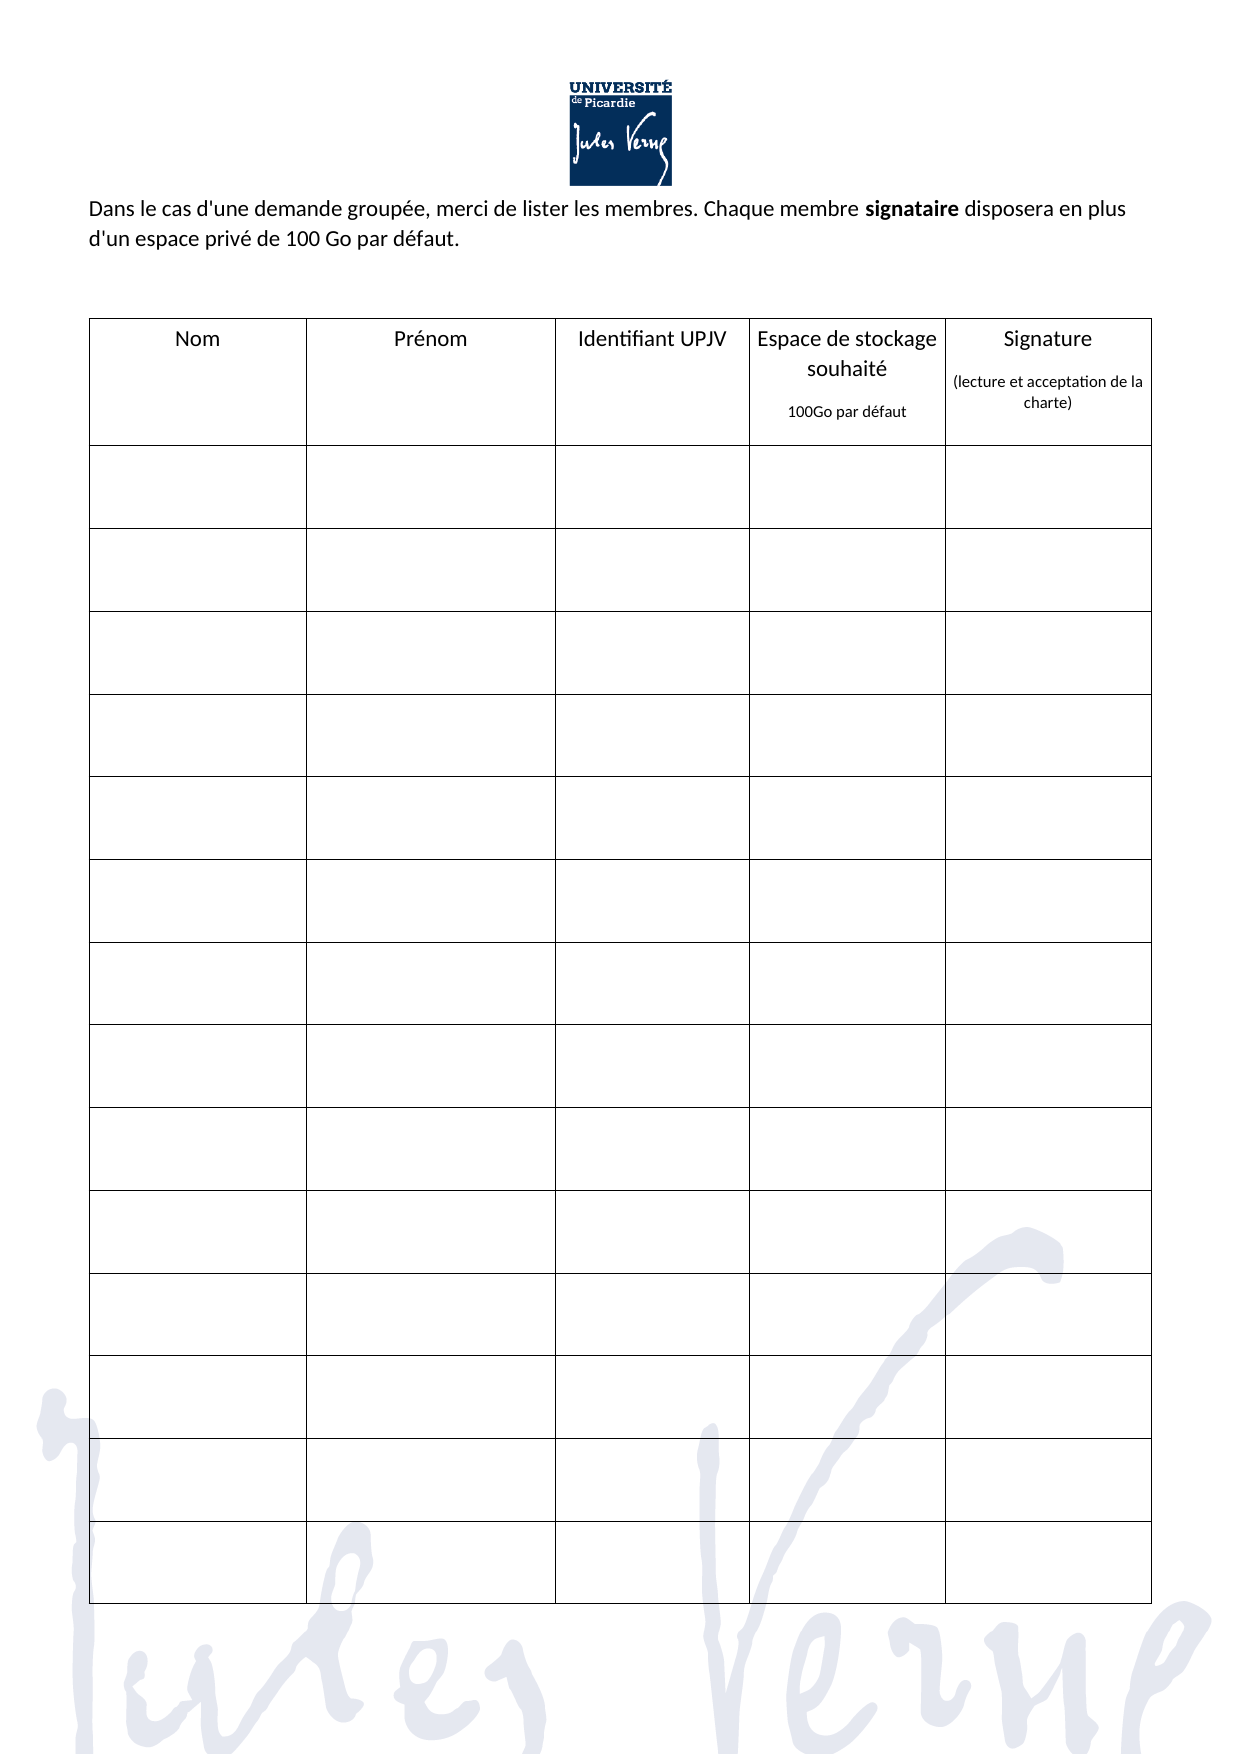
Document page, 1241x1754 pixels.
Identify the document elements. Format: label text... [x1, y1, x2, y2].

table_cell [556, 695, 749, 776]
table_cell [946, 695, 1151, 776]
table_cell [90, 1522, 306, 1603]
table_cell [556, 446, 749, 528]
table_cell [750, 1439, 945, 1521]
table_cell [307, 446, 555, 528]
table_cell [946, 1108, 1151, 1190]
table_cell [90, 695, 306, 776]
table_cell [946, 612, 1151, 693]
text Dans le cas d'une demande groupée, merci de lister les membres. Chaque membre signataire disposera en plus d'un espace privé de 100 Go par défaut. [89, 194, 1152, 252]
table_cell [750, 612, 945, 693]
table_cell [556, 860, 749, 942]
table_cell [750, 1025, 945, 1107]
table_cell [750, 860, 945, 942]
table_cell [556, 943, 749, 1024]
table_cell [307, 943, 555, 1024]
table_cell [307, 1108, 555, 1190]
table_cell [750, 446, 945, 528]
table_cell [556, 1274, 749, 1355]
table_cell [307, 529, 555, 611]
table_cell [946, 860, 1151, 942]
table_cell [307, 612, 555, 693]
table_cell [946, 1356, 1151, 1438]
table_cell [307, 1025, 555, 1107]
table_cell [946, 446, 1151, 528]
table_header Signature (lecture et acceptation de la charte) [946, 319, 1151, 445]
table_cell [90, 1191, 306, 1272]
table_cell [307, 1439, 555, 1521]
table_cell [90, 1439, 306, 1521]
table_cell [90, 1356, 306, 1438]
table_cell [750, 1108, 945, 1190]
table_cell [750, 1191, 945, 1272]
table_cell [556, 1439, 749, 1521]
table_cell [307, 1522, 555, 1603]
table_cell [556, 529, 749, 611]
table_cell [307, 860, 555, 942]
table_cell [946, 1025, 1151, 1107]
table_cell [307, 1274, 555, 1355]
table_header Espace de stockage souhaité 100Go par défaut [750, 319, 945, 445]
table_cell [946, 529, 1151, 611]
table_cell [90, 943, 306, 1024]
table_cell [90, 1025, 306, 1107]
table_header Prénom [307, 319, 555, 445]
table_cell [750, 943, 945, 1024]
table_cell [946, 943, 1151, 1024]
table_cell [90, 446, 306, 528]
table_cell [90, 1274, 306, 1355]
table_cell [750, 695, 945, 776]
table_cell [946, 1274, 1151, 1355]
table_cell [556, 1522, 749, 1603]
table_cell [90, 1108, 306, 1190]
table_cell [556, 777, 749, 859]
table_cell [750, 1274, 945, 1355]
table_cell [946, 1522, 1151, 1603]
table_cell [556, 612, 749, 693]
table_cell [90, 529, 306, 611]
picture [3, 47, 1237, 1754]
table_cell [556, 1025, 749, 1107]
table_header Nom [90, 319, 306, 445]
table_cell [946, 1439, 1151, 1521]
table_cell [750, 1522, 945, 1603]
table_cell [307, 695, 555, 776]
table_cell [750, 529, 945, 611]
table_cell [946, 777, 1151, 859]
table_cell [750, 1356, 945, 1438]
table_cell [307, 777, 555, 859]
table_cell [90, 777, 306, 859]
table_cell [556, 1356, 749, 1438]
table_cell [90, 860, 306, 942]
table_header Identifiant UPJV [556, 319, 749, 445]
table_cell [90, 612, 306, 693]
table_cell [946, 1191, 1151, 1272]
table_cell [556, 1108, 749, 1190]
table_cell [750, 777, 945, 859]
table_cell [556, 1191, 749, 1272]
table_cell [307, 1356, 555, 1438]
table_cell [307, 1191, 555, 1272]
